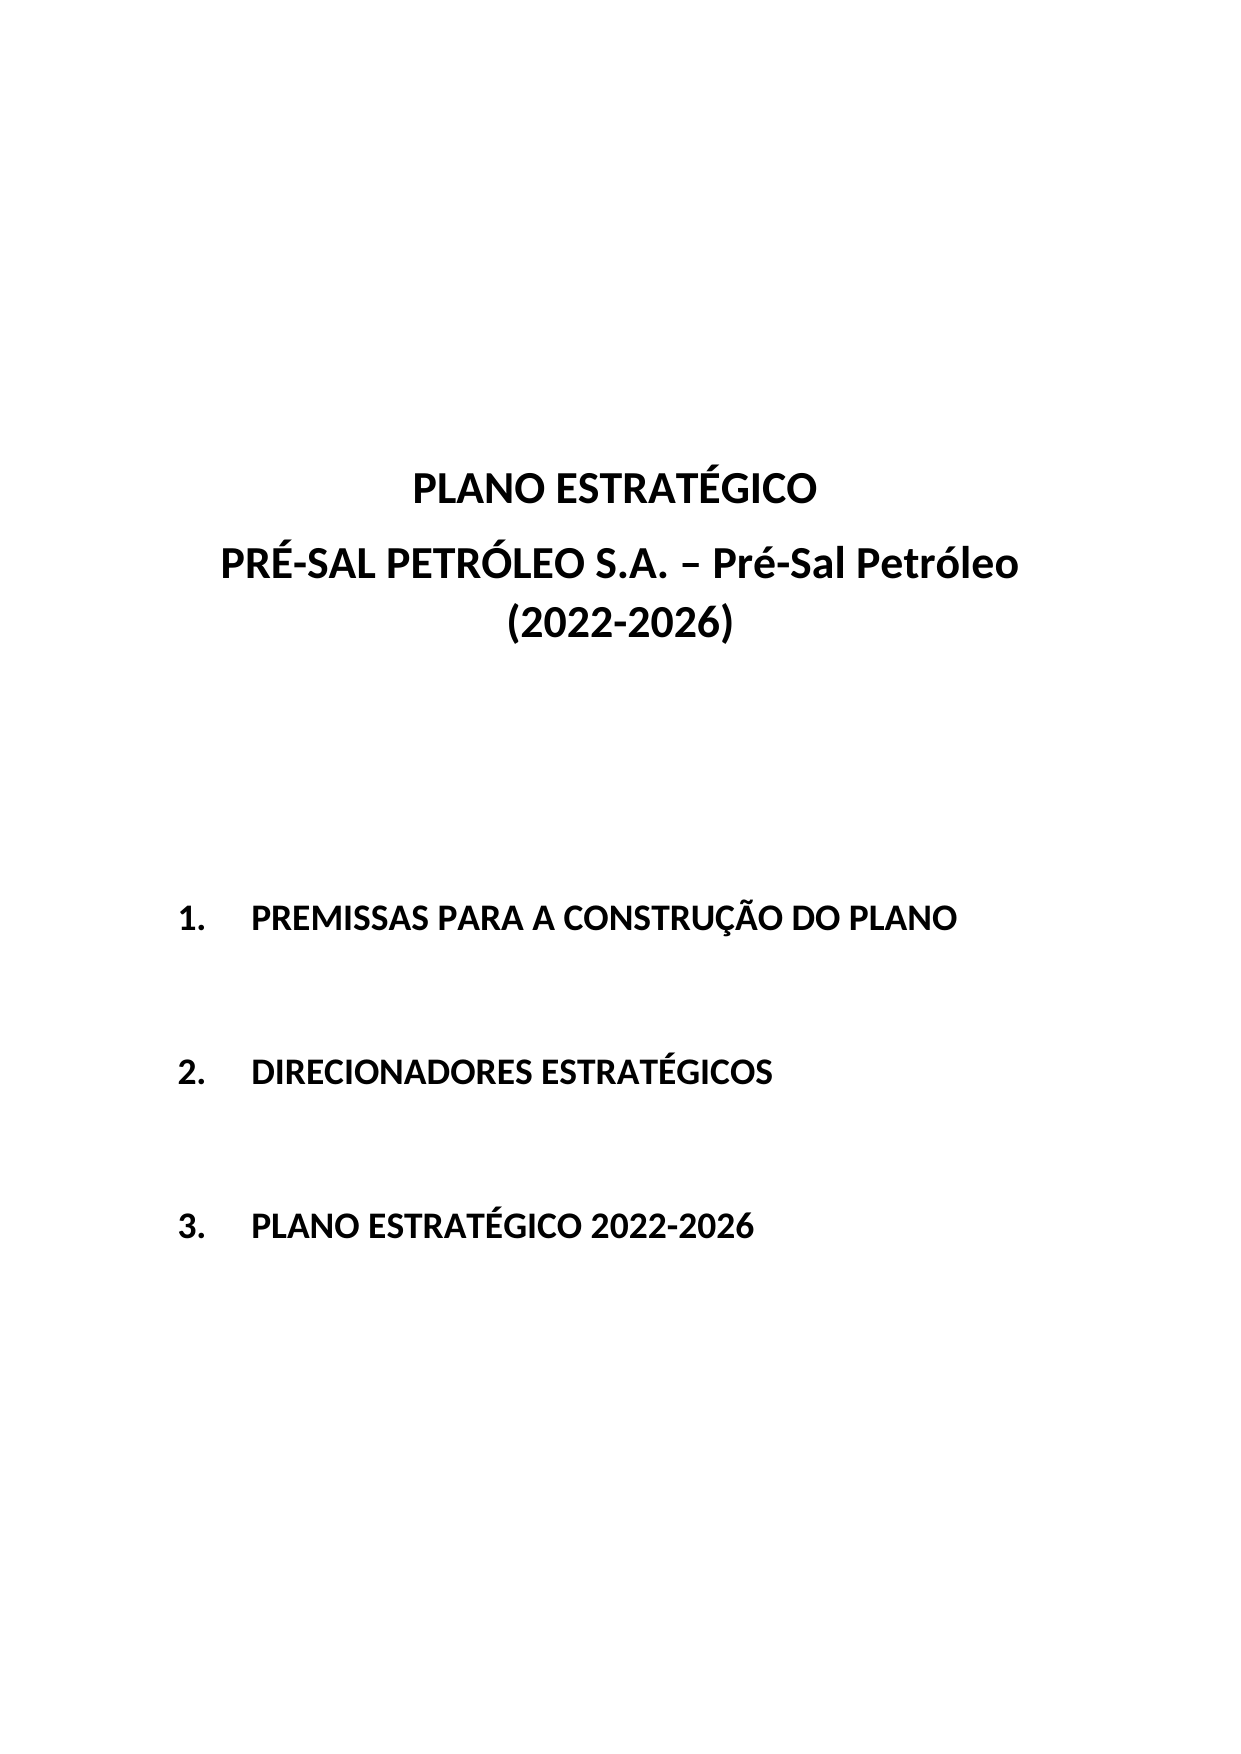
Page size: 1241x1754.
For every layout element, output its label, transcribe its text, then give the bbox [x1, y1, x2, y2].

list PREMISSAS PARA A CONSTRUÇÃO DO PLANO [177, 894, 1063, 940]
text PRÉ-SAL PETRÓLEO S.A. – Pré-Sal Petróleo (2022-2026) [177, 534, 1063, 649]
list DIRECIONADORES ESTRATÉGICOS [177, 1048, 1063, 1094]
text PLANO ESTRATÉGICO [177, 459, 1063, 515]
list PLANO ESTRATÉGICO 2022-2026 [177, 1202, 1063, 1248]
text 2022-2026 [192, 148, 1063, 245]
